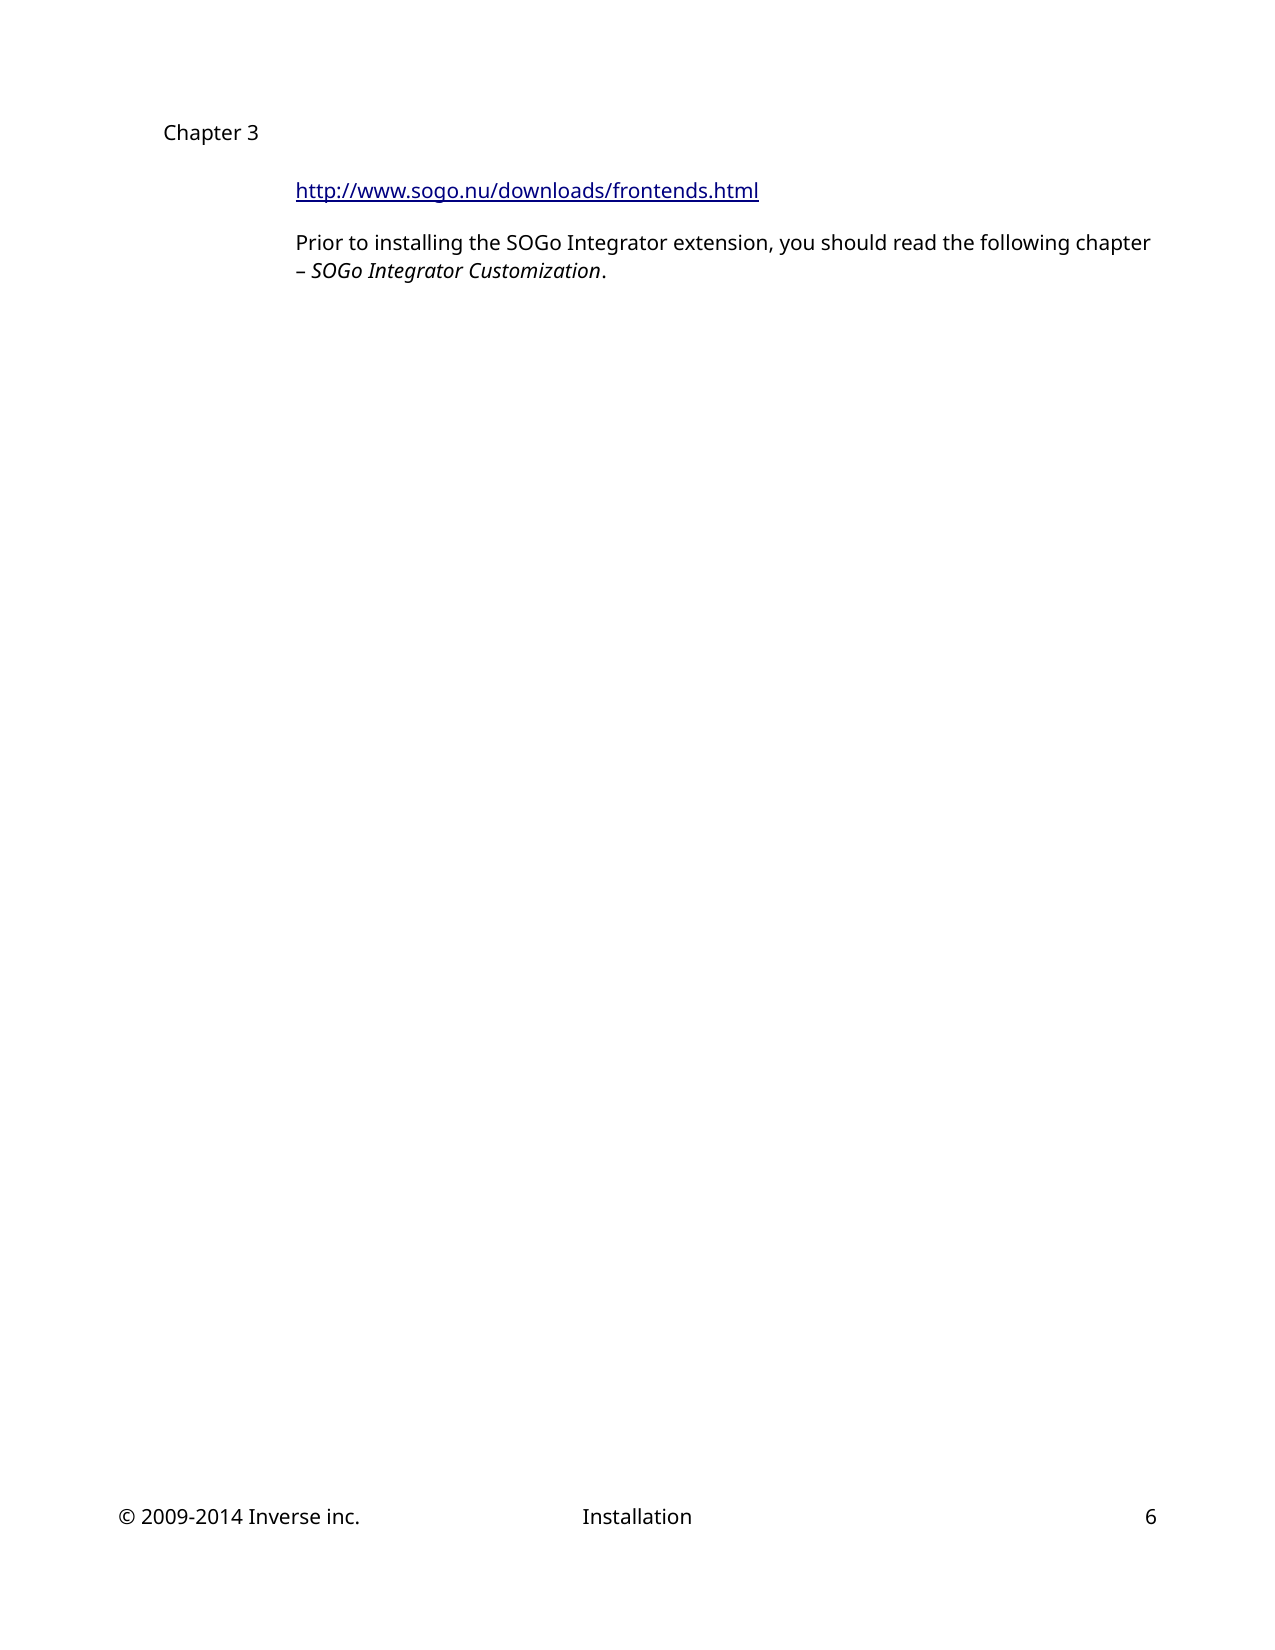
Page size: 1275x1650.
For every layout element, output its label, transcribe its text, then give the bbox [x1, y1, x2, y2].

text Prior to installing the SOGo Integrator extension, you should read the following chapter – SOGo Integrator Customization. [295, 228, 1157, 285]
text http://www.sogo.nu/downloads/frontends.html [295, 176, 1157, 204]
